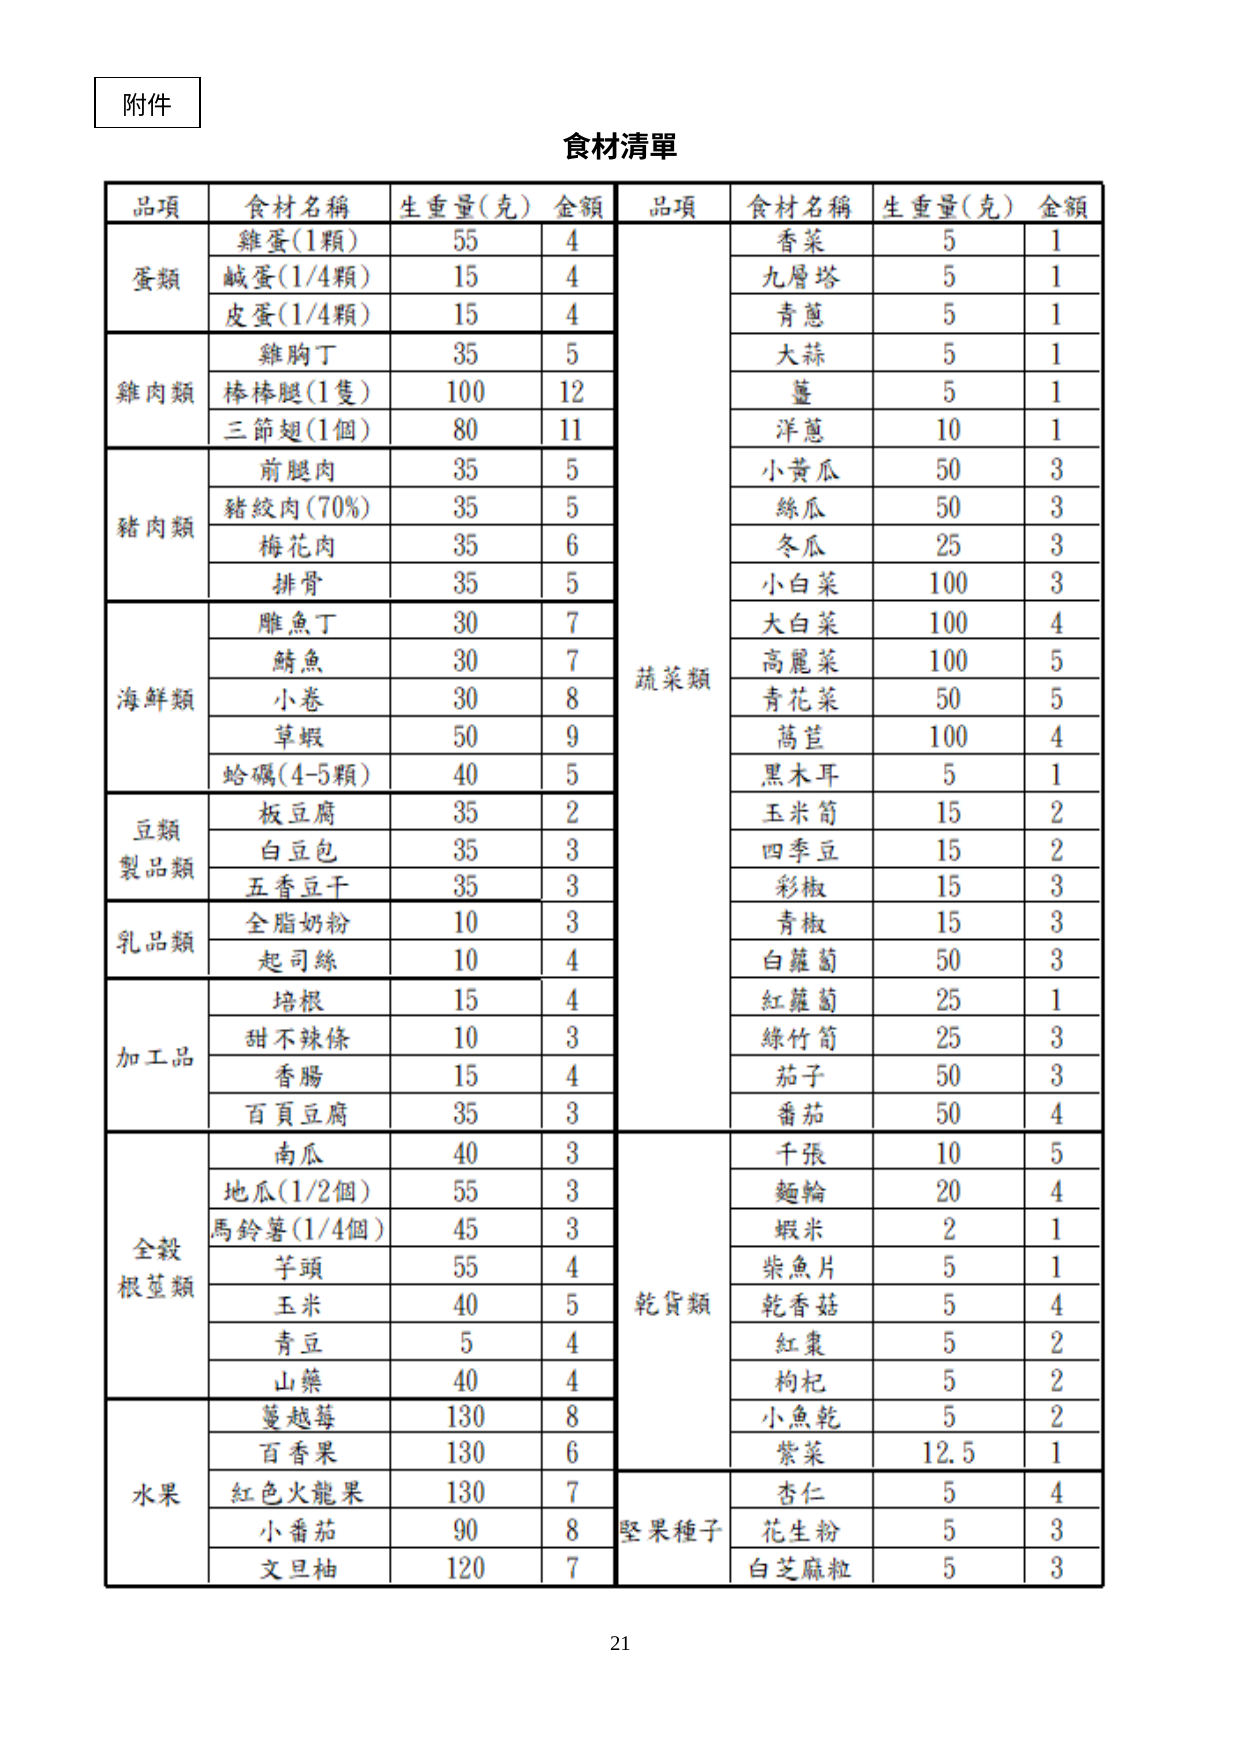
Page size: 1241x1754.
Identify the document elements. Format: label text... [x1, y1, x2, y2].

text 食材清單 [106, 103, 1134, 165]
text 附件二 [111, 86, 184, 119]
text 食材清單 [96, 78, 199, 127]
